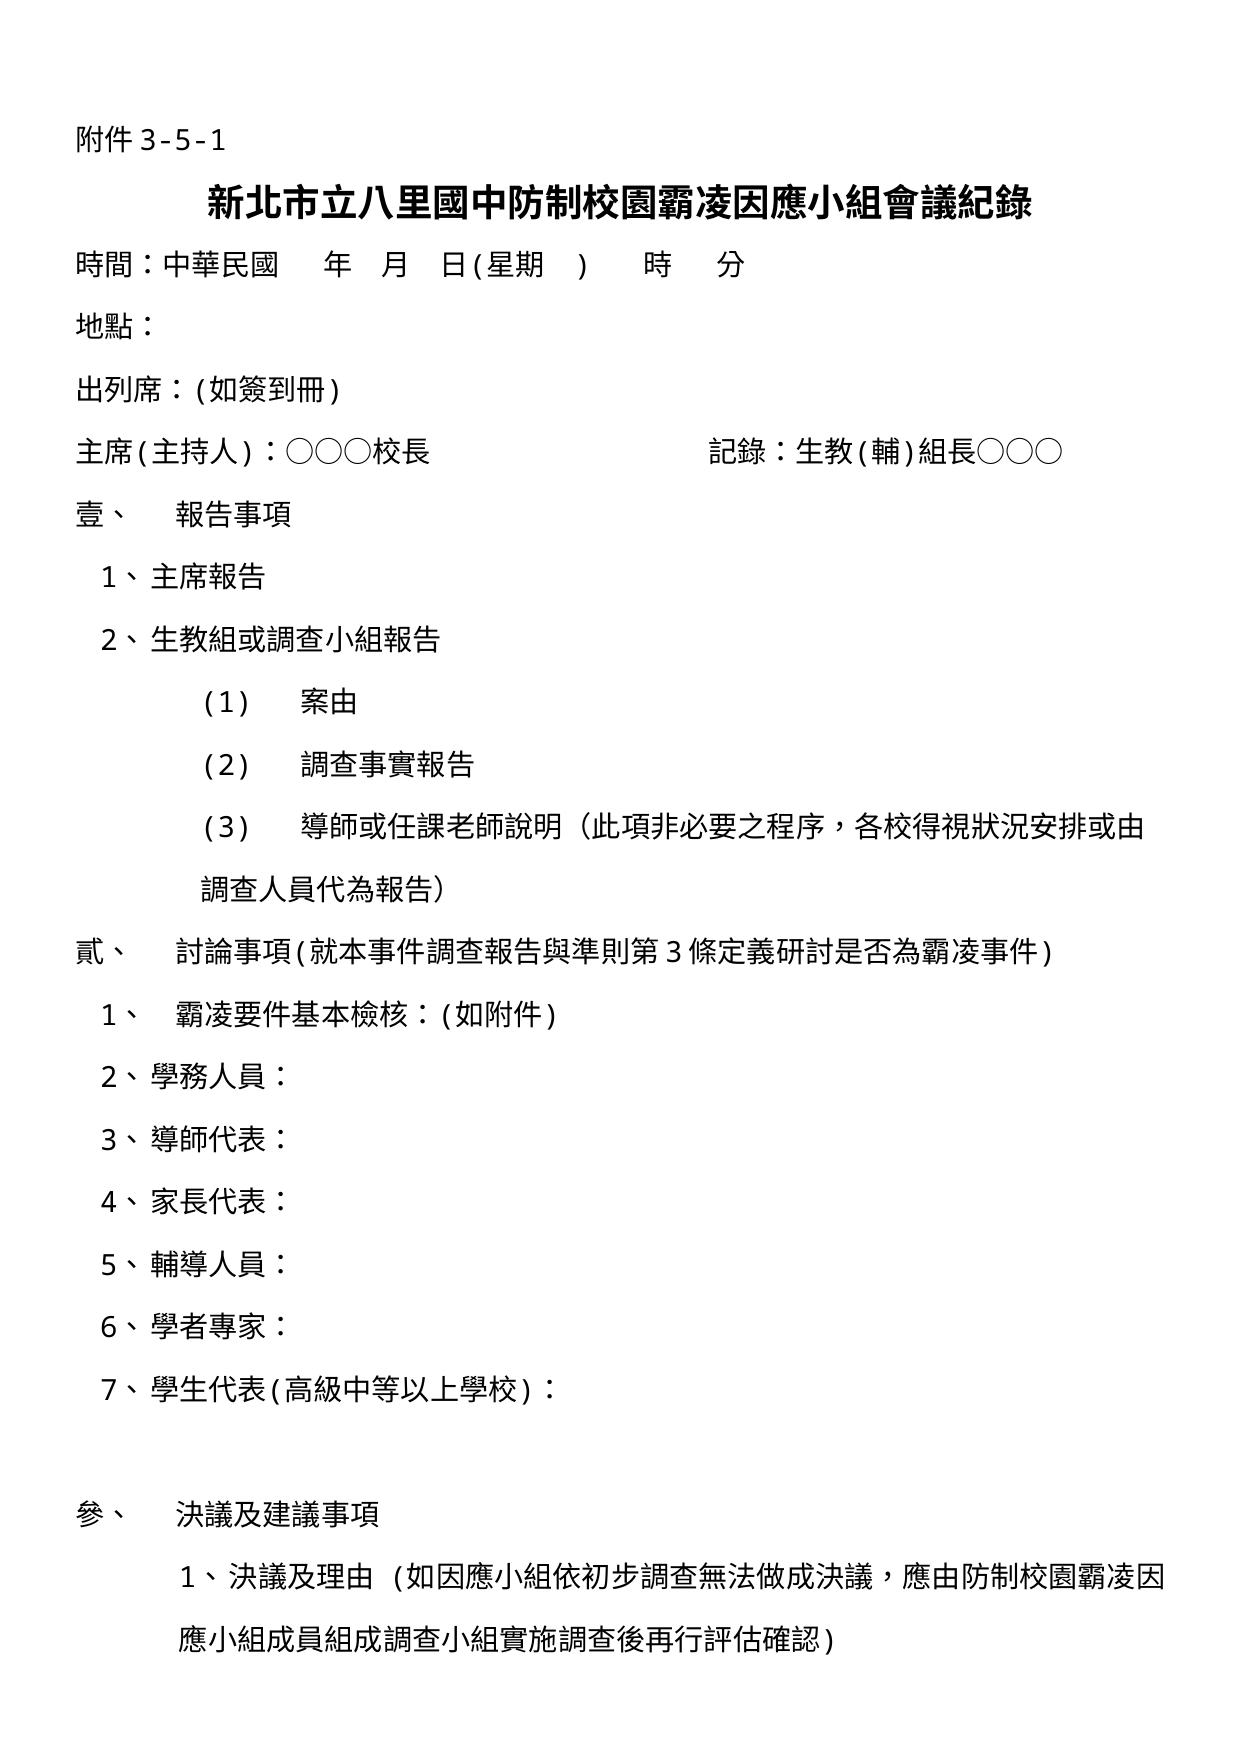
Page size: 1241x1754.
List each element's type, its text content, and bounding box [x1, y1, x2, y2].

text 時間：中華民國 年 月 日(星期 ) 時 分 [75, 221, 1165, 283]
list 決議及建議事項 [75, 1471, 1165, 1533]
list 導師代表： [100, 1096, 1165, 1158]
text 地點： [75, 283, 1165, 346]
list 輔導人員： [100, 1221, 1165, 1283]
text 附件3-5-1 [75, 96, 1165, 158]
list 生教組或調查小組報告 [100, 596, 1165, 658]
list 調查事實報告 [200, 721, 1165, 783]
list 主席報告 [100, 533, 1165, 596]
list 案由 [200, 658, 1165, 721]
text 新北市立八里國中防制校園霸凌因應小組會議紀錄 [75, 158, 1165, 221]
list 報告事項 [75, 471, 1165, 533]
list 學務人員： [100, 1033, 1165, 1096]
list 討論事項(就本事件調查報告與準則第3條定義研討是否為霸凌事件) [75, 908, 1165, 971]
list 學者專家： [100, 1283, 1165, 1346]
list 決議及理由 (如因應小組依初步調查無法做成決議，應由防制校園霸凌因應小組成員組成調查小組實施調查後再行評估確認) [179, 1533, 1165, 1658]
list 霸凌要件基本檢核：(如附件) [100, 971, 1165, 1033]
text 主席(主持人)：○○○校長 記錄：生教(輔)組長○○○ [75, 408, 1165, 471]
text 出列席：(如簽到冊) [75, 346, 1165, 408]
list 學生代表(高級中等以上學校)： [100, 1346, 1165, 1408]
list 導師或任課老師說明（此項非必要之程序，各校得視狀況安排或由調查人員代為報告） [200, 783, 1165, 908]
list 家長代表： [100, 1158, 1165, 1221]
